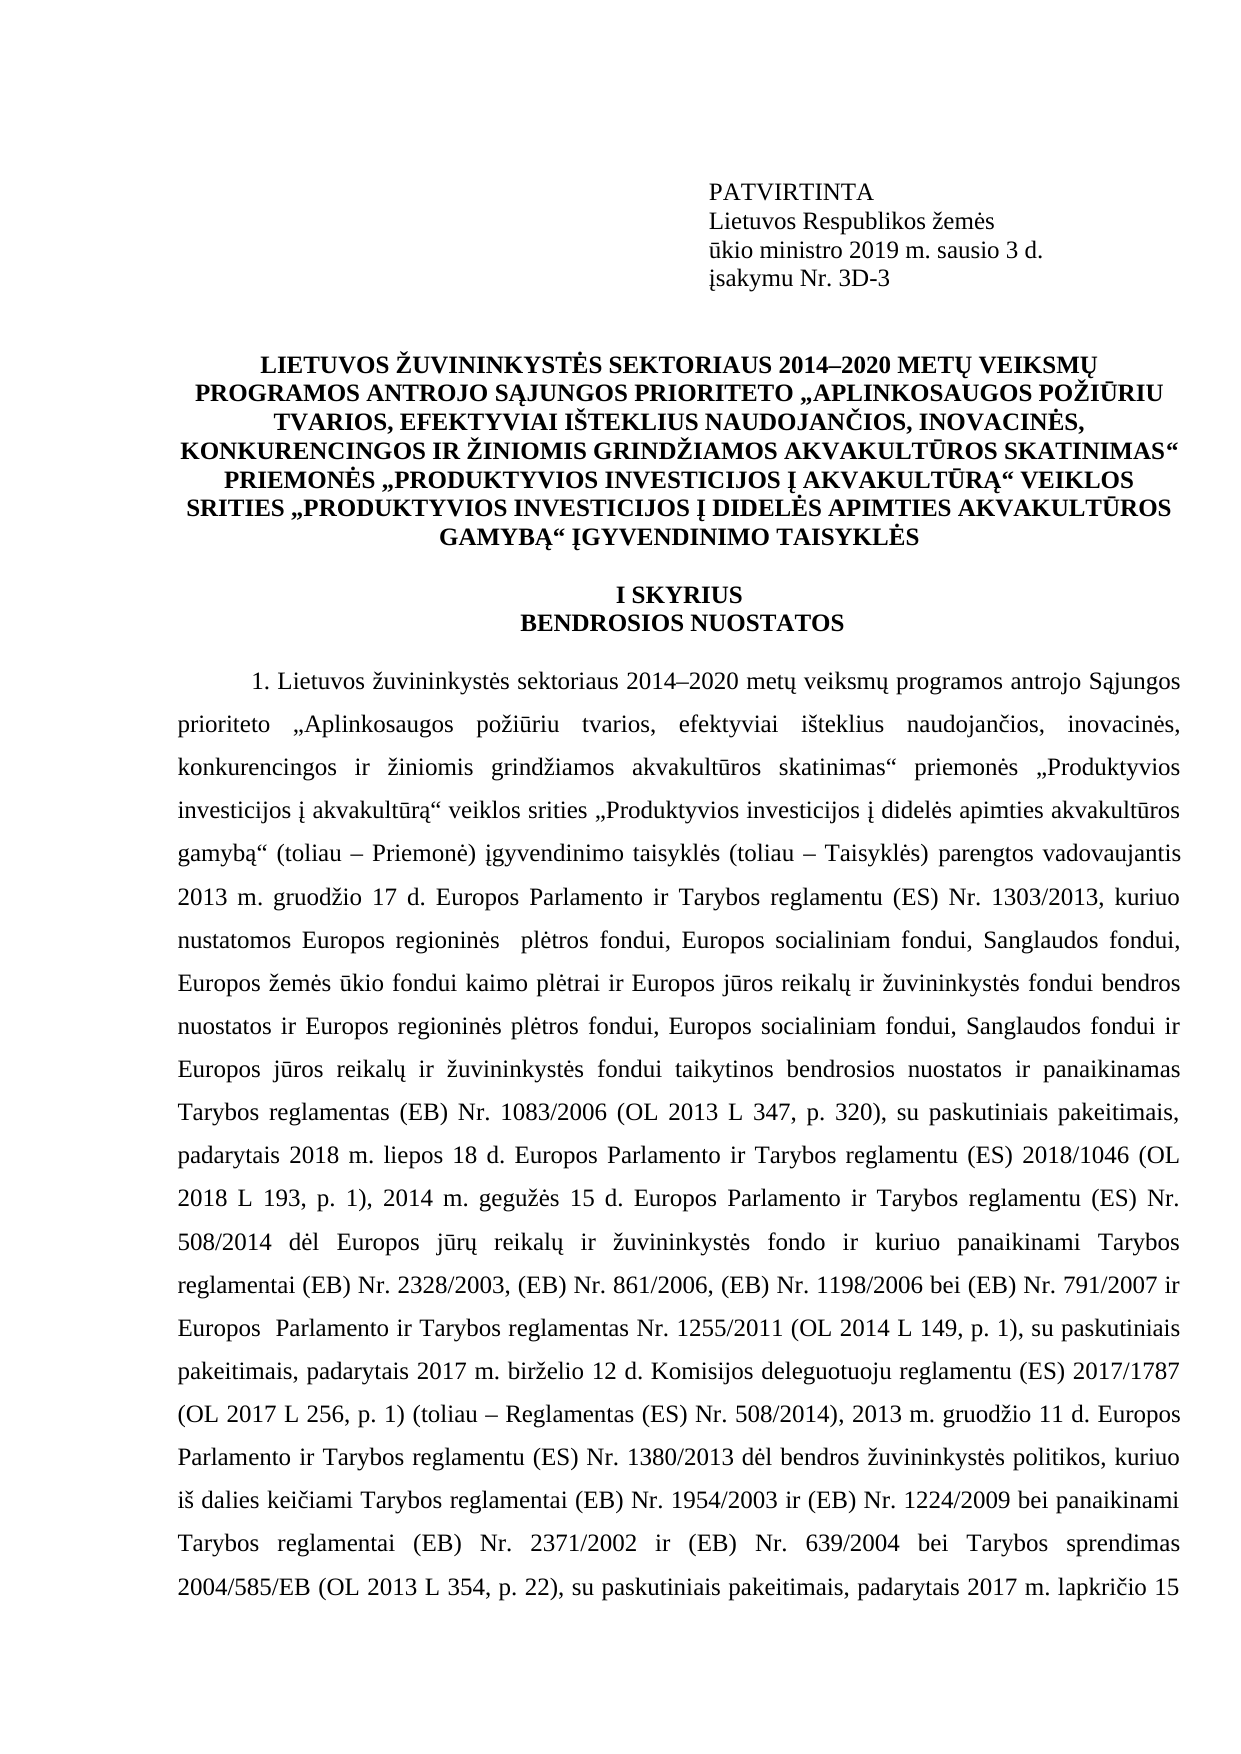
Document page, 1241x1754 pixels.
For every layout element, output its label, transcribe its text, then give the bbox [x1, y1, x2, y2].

text 1. Lietuvos žuvininkystės sektoriaus 2014–2020 metų veiksmų programos antrojo Sąjungos prioriteto „Aplinkosaugos požiūriu tvarios, efektyviai išteklius naudojančios, inovacinės, konkurencingos ir žiniomis grindžiamos akvakultūros skatinimas“ priemonės „Produktyvios investicijos į akvakultūrą“ veiklos srities „Produktyvios investicijos į didelės apimties akvakultūros gamybą“ (toliau – Priemonė) įgyvendinimo taisyklės (toliau – Taisyklės) parengtos vadovaujantis 2013 m. gruodžio 17 d. Europos Parlamento ir Tarybos reglamentu (ES) Nr. 1303/2013, kuriuo nustatomos Europos regioninės plėtros fondui, Europos socialiniam fondui, Sanglaudos fondui, Europos žemės ūkio fondui kaimo plėtrai ir Europos jūros reikalų ir žuvininkystės fondui bendros nuostatos ir Europos regioninės plėtros fondui, Europos socialiniam fondui, Sanglaudos fondui ir Europos jūros reikalų ir žuvininkystės fondui taikytinos bendrosios nuostatos ir panaikinamas Tarybos reglamentas (EB) Nr. 1083/2006 (OL 2013 L 347, p. 320), su paskutiniais pakeitimais, padarytais 2018 m. liepos 18 d. Europos Parlamento ir Tarybos reglamentu (ES) 2018/1046 (OL 2018 L 193, p. 1), 2014 m. gegužės 15 d. Europos Parlamento ir Tarybos reglamentu (ES) Nr. 508/2014 dėl Europos jūrų reikalų ir žuvininkystės fondo ir kuriuo panaikinami Tarybos reglamentai (EB) Nr. 2328/2003, (EB) Nr. 861/2006, (EB) Nr. 1198/2006 bei (EB) Nr. 791/2007 ir Europos Parlamento ir Tarybos reglamentas Nr. 1255/2011 (OL 2014 L 149, p. 1), su paskutiniais pakeitimais, padarytais 2017 m. birželio 12 d. Komisijos deleguotuoju reglamentu (ES) 2017/1787 (OL 2017 L 256, p. 1) (toliau – Reglamentas (ES) Nr. 508/2014), 2013 m. gruodžio 11 d. Europos Parlamento ir Tarybos reglamentu (ES) Nr. 1380/2013 dėl bendros žuvininkystės politikos, kuriuo iš dalies keičiami Tarybos reglamentai (EB) Nr. 1954/2003 ir (EB) Nr. 1224/2009 bei panaikinami Tarybos reglamentai (EB) Nr. 2371/2002 ir (EB) Nr. 639/2004 bei Tarybos sprendimas 2004/585/EB (OL 2013 L 354, p. 22), su paskutiniais pakeitimais, padarytais 2017 m. lapkričio 15 [177, 666, 1181, 1600]
text LIETUVOS ŽUVININKYSTĖS SEKTORIAUS 2014–2020 METŲ VEIKSMŲ PROGRAMOS ANTROJO SĄJUNGOS PRIORITETO „APLINKOSAUGOS POŽIŪRIU TVARIOS, EFEKTYVIAI IŠTEKLIUS NAUDOJANČIOS, INOVACINĖS, KONKURENCINGOS IR ŽINIOMIS GRINDŽIAMOS AKVAKULTŪROS SKATINIMAS“ PRIEMONĖS „PRODUKTYVIOS INVESTICIJOS Į AKVAKULTŪRĄ“ VEIKLOS SRITIES „PRODUKTYVIOS INVESTICIJOS Į DIDELĖS APIMTIES AKVAKULTŪROS GAMYBĄ“ ĮGYVENDINIMO TAISYKLĖS [177, 350, 1181, 551]
text PATVIRTINTA [709, 177, 1181, 206]
text įsakymu Nr. 3D-3 [709, 263, 1181, 292]
text I SKYRIUS [177, 580, 1181, 608]
text Lietuvos Respublikos žemės [709, 206, 1181, 235]
text BENDROSIOS NUOSTATOS [177, 608, 1181, 637]
text ūkio ministro 2019 m. sausio 3 d. [709, 235, 1181, 263]
